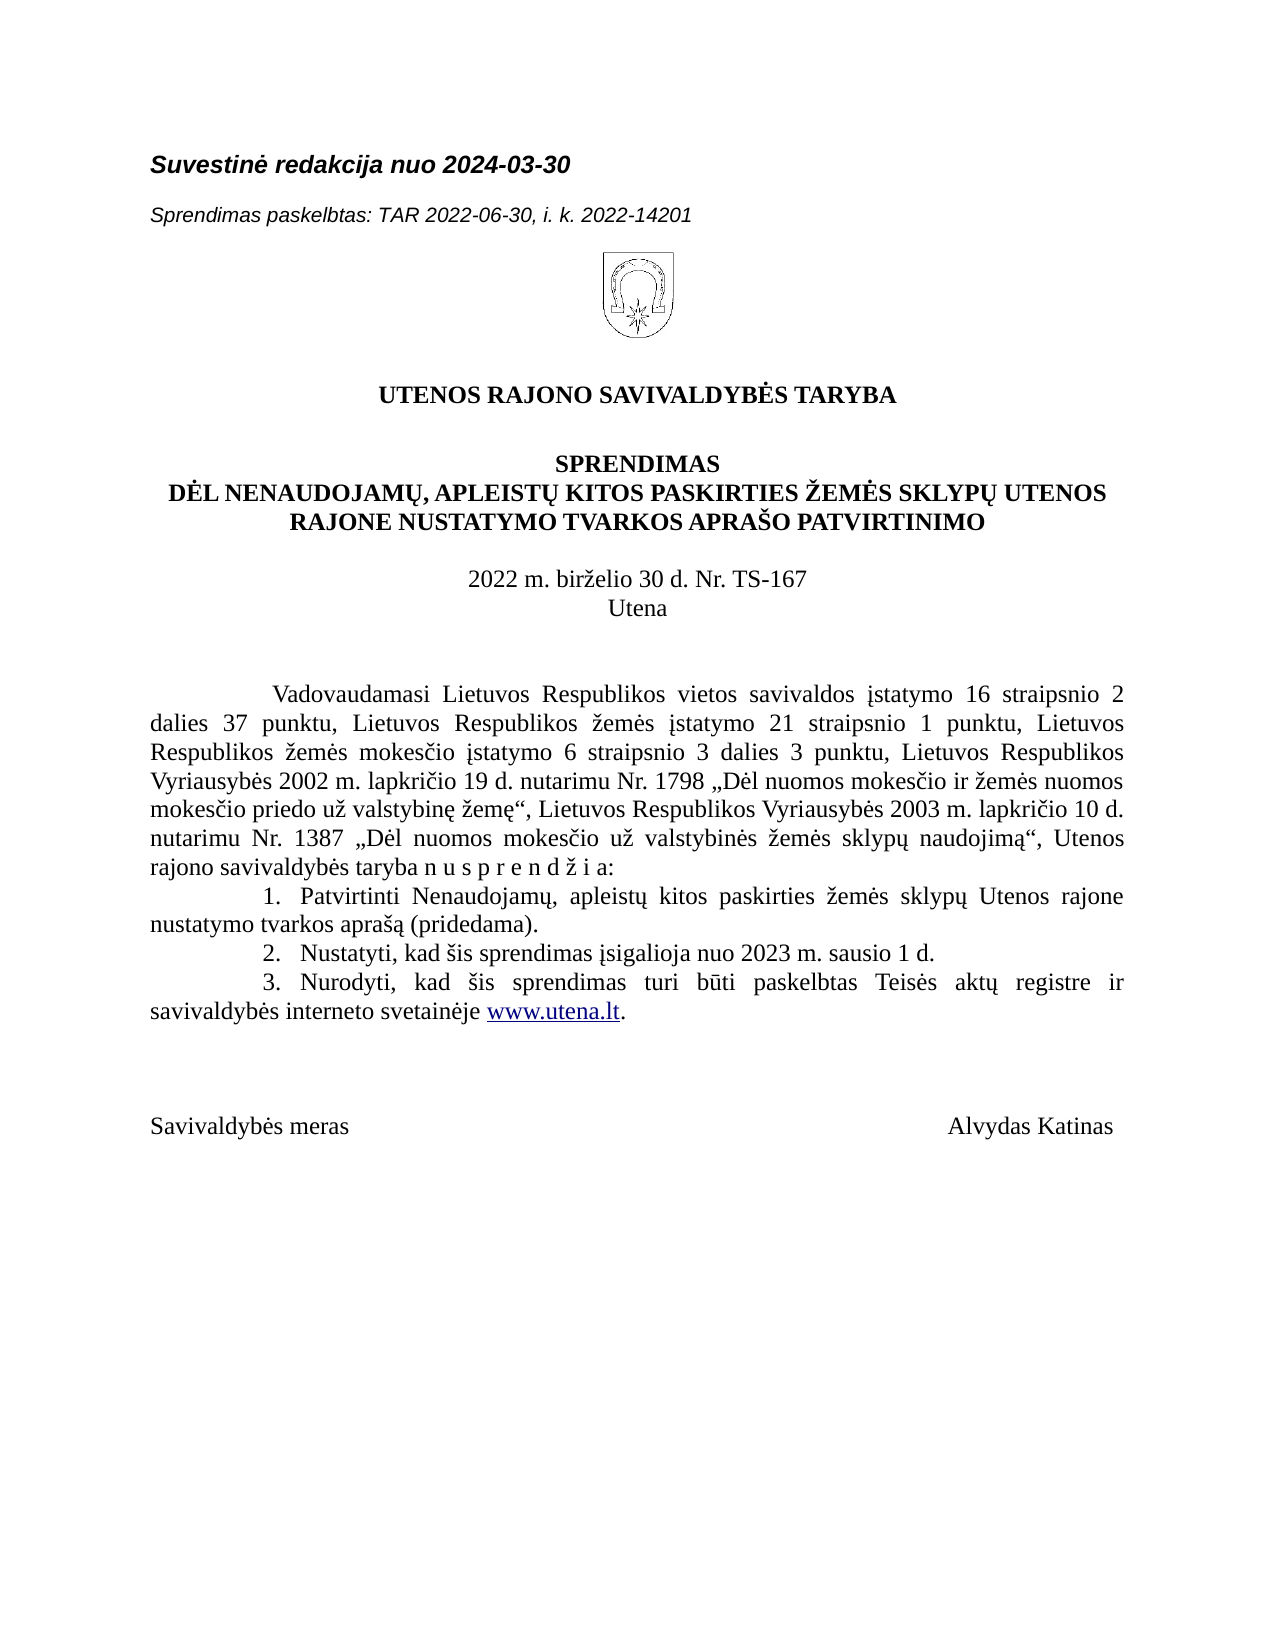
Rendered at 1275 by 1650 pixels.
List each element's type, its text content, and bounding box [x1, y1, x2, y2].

text UTENOS RAJONO SAVIVALDYBĖS TARYBA [150, 380, 1125, 409]
text 1. Patvirtinti Nenaudojamų, apleistų kitos paskirties žemės sklypų Utenos rajone nustatymo tvarkos aprašą (pridedama). [150, 881, 1125, 938]
text Utena [150, 593, 1125, 622]
text 2. Nustatyti, kad šis sprendimas įsigalioja nuo 2023 m. sausio 1 d. [150, 938, 1125, 967]
text Vadovaudamasi Lietuvos Respublikos vietos savivaldos įstatymo 16 straipsnio 2 dalies 37 punktu, Lietuvos Respublikos žemės įstatymo 21 straipsnio 1 punktu, Lietuvos Respublikos žemės mokesčio įstatymo 6 straipsnio 3 dalies 3 punktu, Lietuvos Respublikos Vyriausybės 2002 m. lapkričio 19 d. nutarimu Nr. 1798 „Dėl nuomos mokesčio ir žemės nuomos mokesčio priedo už valstybinę žemę“, Lietuvos Respublikos Vyriausybės 2003 m. lapkričio 10 d. nutarimu Nr. 1387 „Dėl nuomos mokesčio už valstybinės žemės sklypų naudojimą“, Utenos rajono savivaldybės taryba nusprendžia: [150, 679, 1125, 881]
text Sprendimas paskelbtas: TAR 2022-06-30, i. k. 2022-14201 [150, 203, 1125, 227]
text 3. Nurodyti, kad šis sprendimas turi būti paskelbtas Teisės aktų registre ir savivaldybės interneto svetainėje www.utena.lt. [150, 967, 1125, 1024]
text DĖL NENAUDOJAMŲ, APLEISTŲ KITOS PASKIRTIES ŽEMĖS SKLYPŲ UTENOS RAJONE NUSTATYMO TVARKOS APRAŠO PATVIRTINIMO [150, 478, 1125, 536]
text 2022 m. birželio 30 d. Nr. TS-167 [150, 564, 1125, 593]
text Suvestinė redakcija nuo 2024-03-30 [150, 150, 1125, 179]
text SPRENDIMAS [150, 449, 1125, 478]
text Savivaldybės meras Alvydas Katinas [150, 1111, 1125, 1139]
